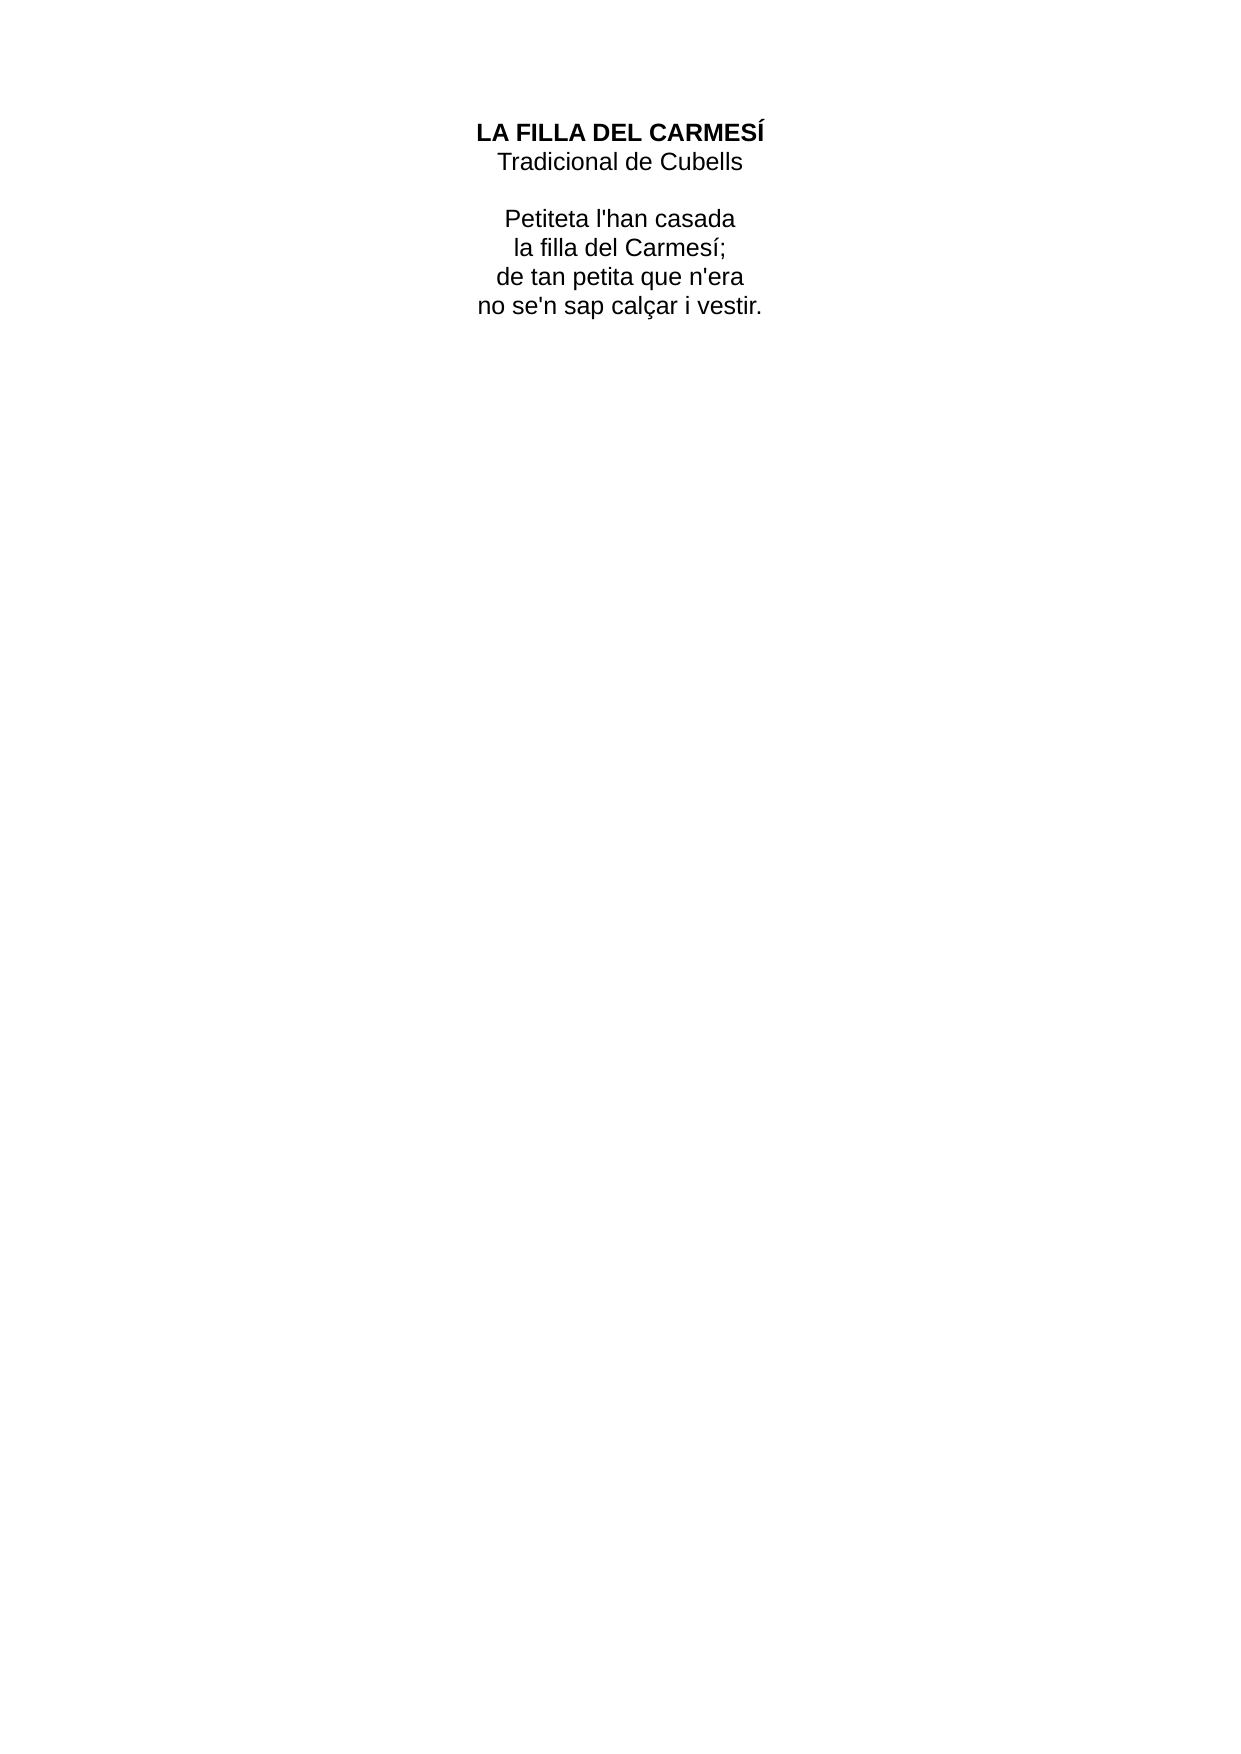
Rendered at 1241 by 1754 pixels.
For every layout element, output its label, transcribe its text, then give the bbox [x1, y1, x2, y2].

text de tan petita que n'era [118, 262, 1122, 291]
text Tradicional de Cubells [118, 147, 1122, 176]
text LA FILLA DEL CARMESÍ [118, 118, 1122, 147]
text la filla del Carmesí; [118, 233, 1122, 262]
text no se'n sap calçar i vestir. [118, 291, 1122, 319]
text Petiteta l'han casada [118, 204, 1122, 233]
